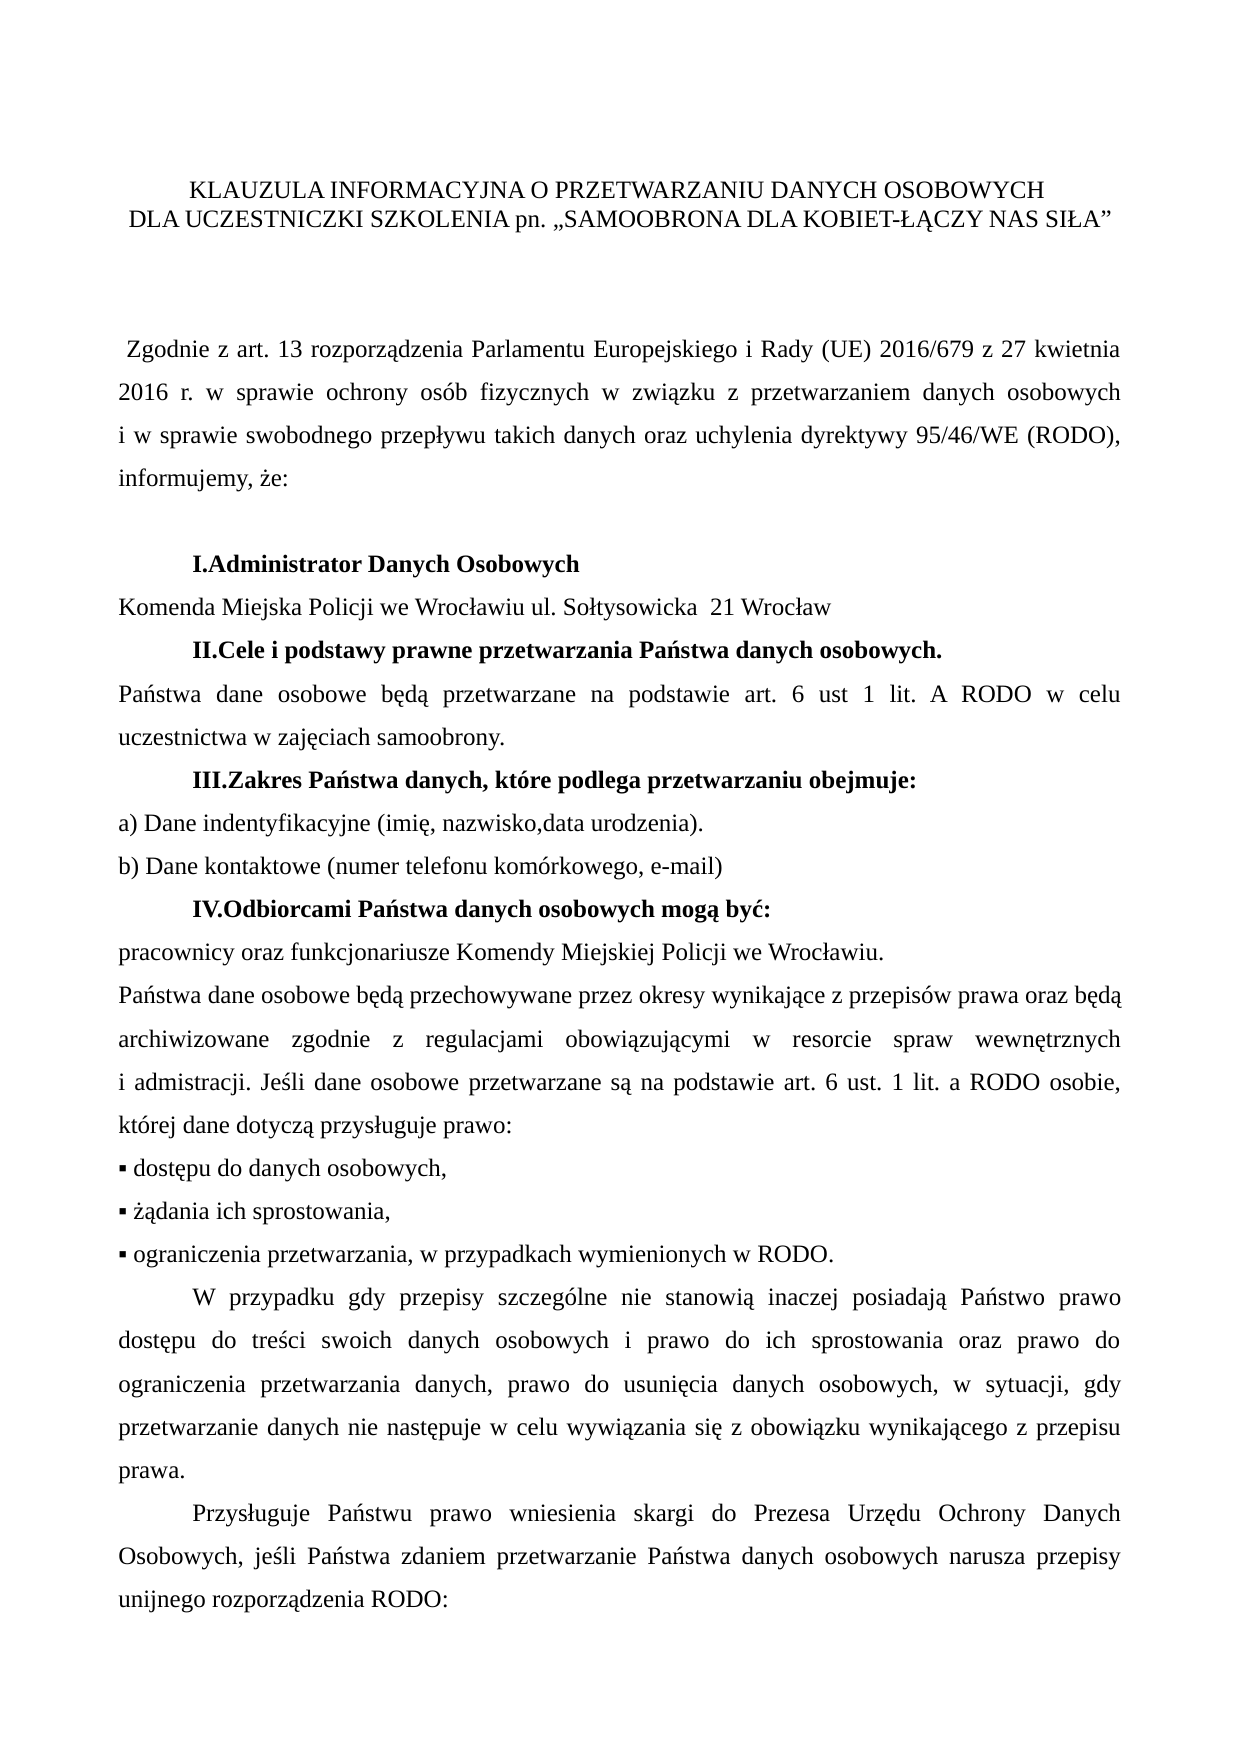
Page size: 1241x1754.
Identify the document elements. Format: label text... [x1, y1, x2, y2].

text Zgodnie z art. 13 rozporządzenia Parlamentu Europejskiego i Rady (UE) 2016/679 z 27 kwietnia 2016 r. w sprawie ochrony osób fizycznych w związku z przetwarzaniem danych osobowych i w sprawie swobodnego przepływu takich danych oraz uchylenia dyrektywy 95/46/WE (RODO), informujemy, że: [118, 334, 1122, 492]
text W przypadku gdy przepisy szczególne nie stanowią inaczej posiadają Państwo prawo dostępu do treści swoich danych osobowych i prawo do ich sprostowania oraz prawo do ograniczenia przetwarzania danych, prawo do usunięcia danych osobowych, w sytuacji, gdy przetwarzanie danych nie następuje w celu wywiązania się z obowiązku wynikającego z przepisu prawa. [118, 1282, 1122, 1484]
text Państwa dane osobowe będą przetwarzane na podstawie art. 6 ust 1 lit. A RODO w celu uczestnictwa w zajęciach samoobrony. [118, 679, 1122, 751]
text Komenda Miejska Policji we Wrocławiu ul. Sołtysowicka 21 Wrocław [118, 592, 1122, 621]
text Przysługuje Państwu prawo wniesienia skargi do Prezesa Urzędu Ochrony Danych Osobowych, jeśli Państwa zdaniem przetwarzanie Państwa danych osobowych narusza przepisy unijnego rozporządzenia RODO: [118, 1498, 1122, 1613]
text ▪ żądania ich sprostowania, [118, 1196, 1122, 1225]
text DLA UCZESTNICZKI SZKOLENIA pn. „SAMOOBRONA DLA KOBIET-ŁĄCZY NAS SIŁA” [118, 204, 1122, 233]
text Państwa dane osobowe będą przechowywane przez okresy wynikające z przepisów prawa oraz będą archiwizowane zgodnie z regulacjami obowiązującymi w resorcie spraw wewnętrznych i admistracji. Jeśli dane osobowe przetwarzane są na podstawie art. 6 ust. 1 lit. a RODO osobie, której dane dotyczą przysługuje prawo: [118, 981, 1122, 1139]
text II.Cele i podstawy prawne przetwarzania Państwa danych osobowych. [118, 636, 1122, 664]
text ▪ ograniczenia przetwarzania, w przypadkach wymienionych w RODO. [118, 1239, 1122, 1268]
text pracownicy oraz funkcjonariusze Komendy Miejskiej Policji we Wrocławiu. [118, 937, 1122, 966]
text ▪ dostępu do danych osobowych, [118, 1153, 1122, 1182]
text KLAUZULA INFORMACYJNA O PRZETWARZANIU DANYCH OSOBOWYCH [118, 176, 1122, 204]
text a) Dane indentyfikacyjne (imię, nazwisko,data urodzenia). [118, 808, 1122, 837]
text III.Zakres Państwa danych, które podlega przetwarzaniu obejmuje: [118, 765, 1122, 794]
text IV.Odbiorcami Państwa danych osobowych mogą być: [118, 894, 1122, 923]
text I.Administrator Danych Osobowych [118, 549, 1122, 578]
text b) Dane kontaktowe (numer telefonu komórkowego, e-mail) [118, 851, 1122, 880]
